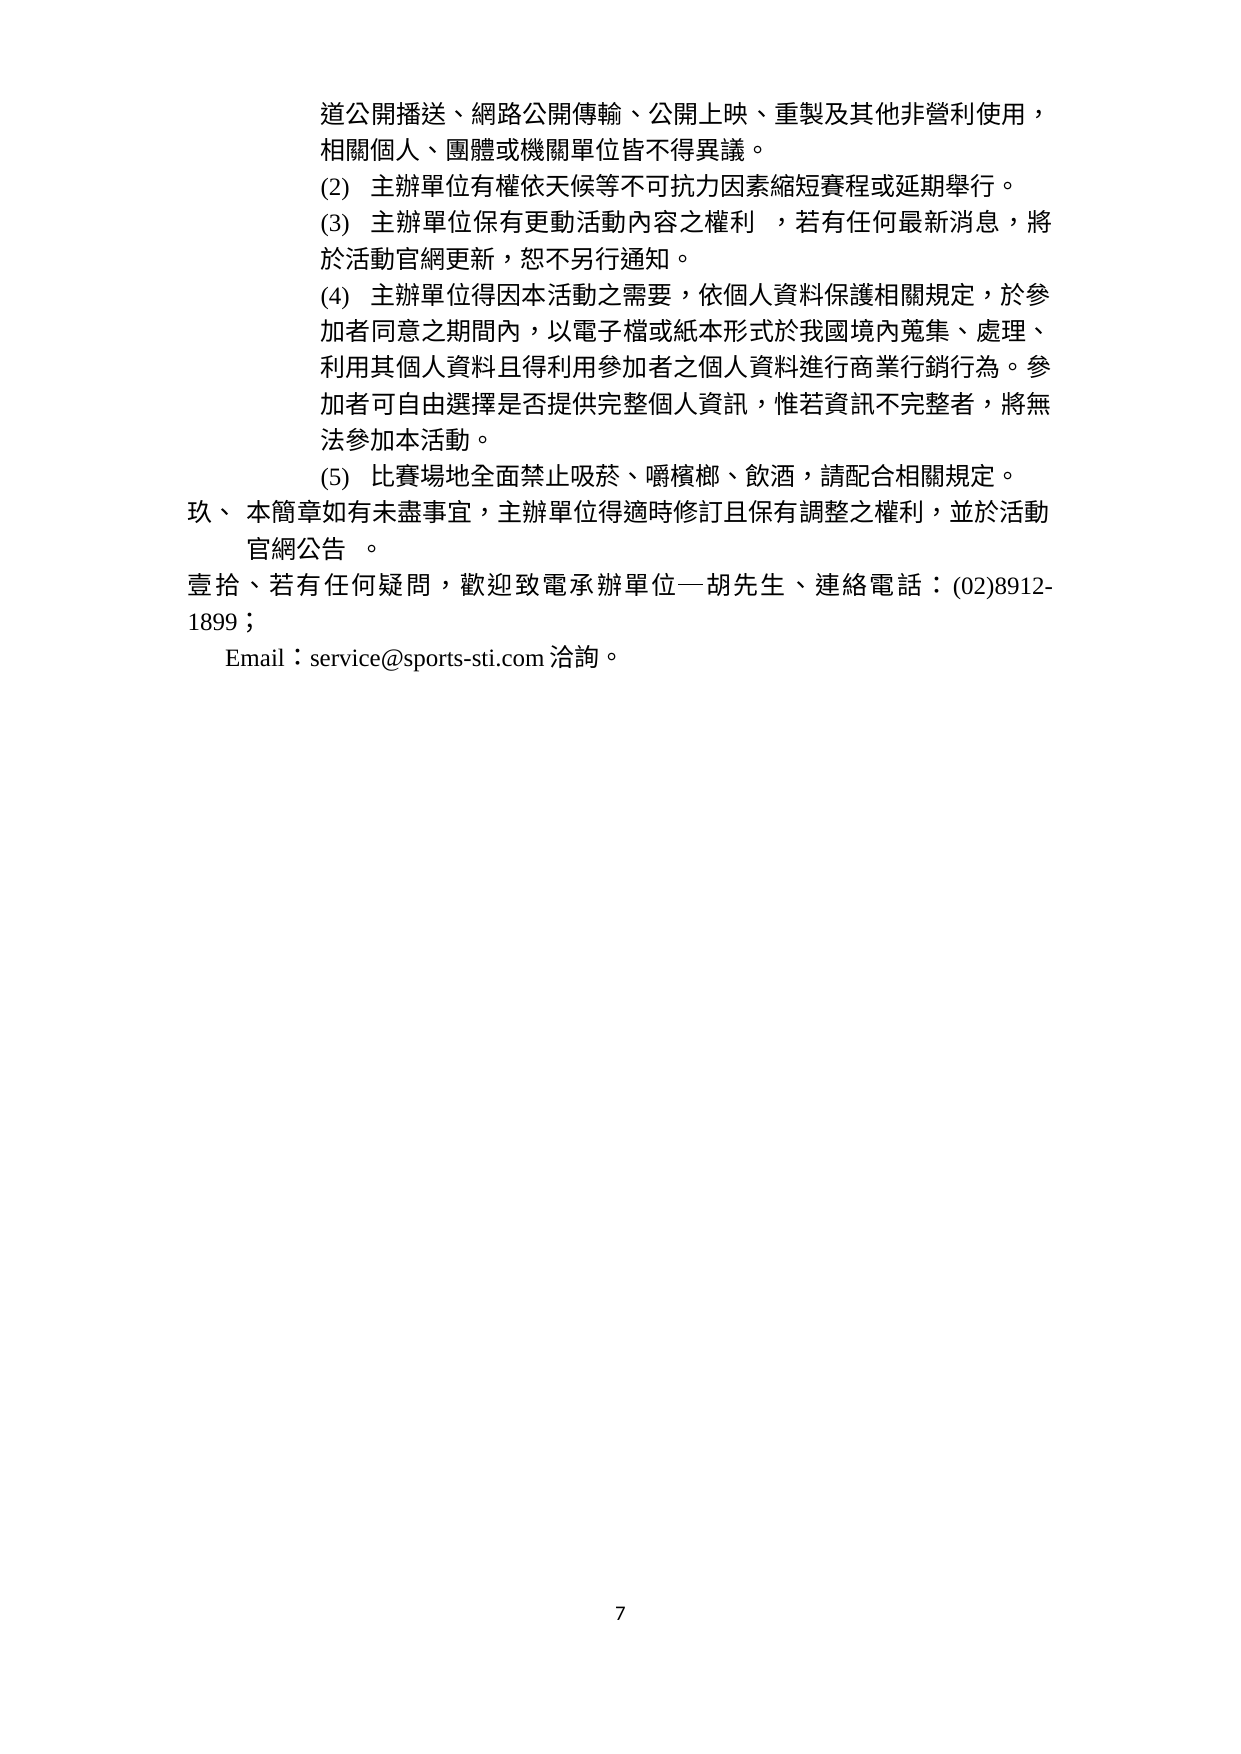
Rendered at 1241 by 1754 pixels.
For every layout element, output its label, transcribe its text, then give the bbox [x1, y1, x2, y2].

list 比賽場地全面禁止吸菸、嚼檳榔、飲酒，請配合相關規定。 [320, 457, 1053, 493]
list 主辦單位保有更動活動內容之權利 ，若有任何最新消息，將於活動官網更新，恕不另行通知。 [320, 203, 1053, 275]
list 主辦單位有權依天候等不可抗力因素縮短賽程或延期舉行。 [320, 167, 1053, 203]
list 主辦單位得因本活動之需要，依個人資料保護相關規定，於參加者同意之期間內，以電子檔或紙本形式於我國境內蒐集、處理、利用其個人資料且得利用參加者之個人資料進行商業行銷行為。參加者可自由選擇是否提供完整個人資訊，惟若資訊不完整者，將無法參加本活動。 [320, 275, 1053, 457]
list 本簡章如有未盡事宜，主辦單位得適時修訂且保有調整之權利，並於活動官網公告 。 [187, 493, 1053, 565]
list 道公開播送、網路公開傳輸、公開上映、重製及其他非營利使用，相關個人、團體或機關單位皆不得異議。 [320, 94, 1053, 167]
text 壹拾、若有任何疑問，歡迎致電承辦單位─胡先生、連絡電話：(02)8912-1899； [187, 565, 1053, 638]
text Email：service@sports-sti.com洽詢。 [187, 638, 1053, 674]
